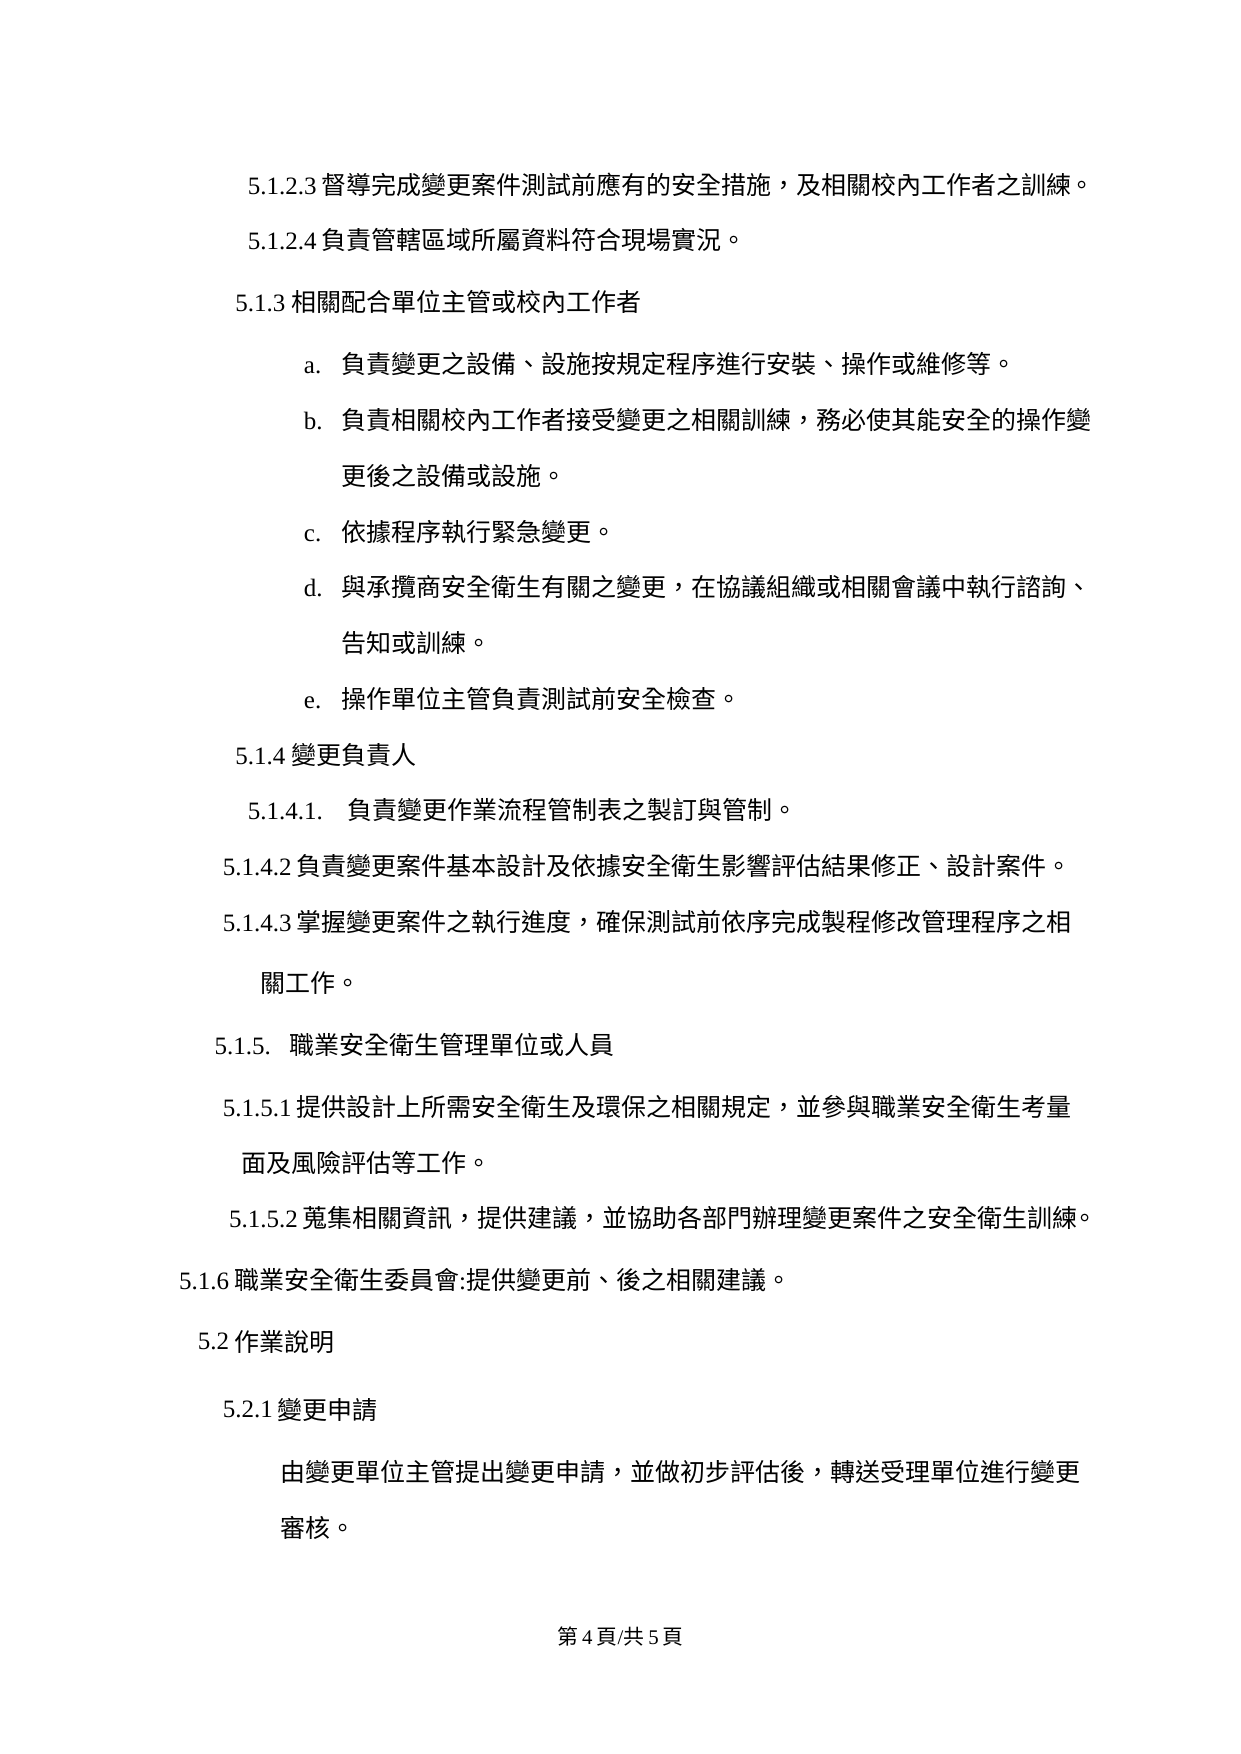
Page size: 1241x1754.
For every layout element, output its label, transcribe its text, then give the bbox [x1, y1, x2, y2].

list 與承攬商安全衛生有關之變更，在協議組織或相關會議中執行諮詢、告知或訓練。 [304, 567, 1092, 661]
text 5.1.5.1提供設計上所需安全衛生及環保之相關規定，並參與職業安全衛生考量 [198, 1087, 1092, 1124]
text 5.1.4 變更負責人 [148, 734, 1092, 772]
list 依據程序執行緊急變更。 [304, 511, 1092, 549]
list 負責變更作業流程管制表之製訂與管制。 [248, 790, 1092, 828]
text 面及風險評估等工作。 [198, 1143, 1092, 1180]
text 由變更單位主管提出變更申請，並做初步評估後，轉送受理單位進行變更審核。 [280, 1452, 1092, 1546]
list 負責變更之設備、設施按規定程序進行安裝、操作或維修等。 [304, 344, 1092, 381]
text 5.1.2.3督導完成變更案件測試前應有的安全措施，及相關校內工作者之訓練。 [198, 164, 1092, 202]
text 5.2.1變更申請 [148, 1390, 1081, 1428]
text 5.1.3 相關配合單位主管或校內工作者 [235, 282, 1092, 319]
text 5.1.2.4負責管轄區域所屬資料符合現場實況。 [198, 220, 1092, 258]
text 5.1.4.3掌握變更案件之執行進度，確保測試前依序完成製程修改管理程序之相 [198, 901, 1092, 939]
text 5.1.5.2蒐集相關資訊，提供建議，並協助各部門辦理變更案件之安全衛生訓練。 [216, 1198, 1092, 1236]
list 負責相關校內工作者接受變更之相關訓練，務必使其能安全的操作變更後之設備或設施。 [304, 399, 1092, 493]
text 5.2作業說明 [148, 1322, 1081, 1359]
text 5.1.6職業安全衛生委員會:提供變更前、後之相關建議。 [148, 1260, 1092, 1298]
text 關工作。 [198, 963, 1092, 1001]
list 職業安全衛生管理單位或人員 [214, 1025, 1092, 1063]
text 5.1.4.2負責變更案件基本設計及依據安全衛生影響評估結果修正、設計案件。 [198, 846, 1092, 883]
list 操作單位主管負責測試前安全檢查。 [304, 679, 1092, 716]
